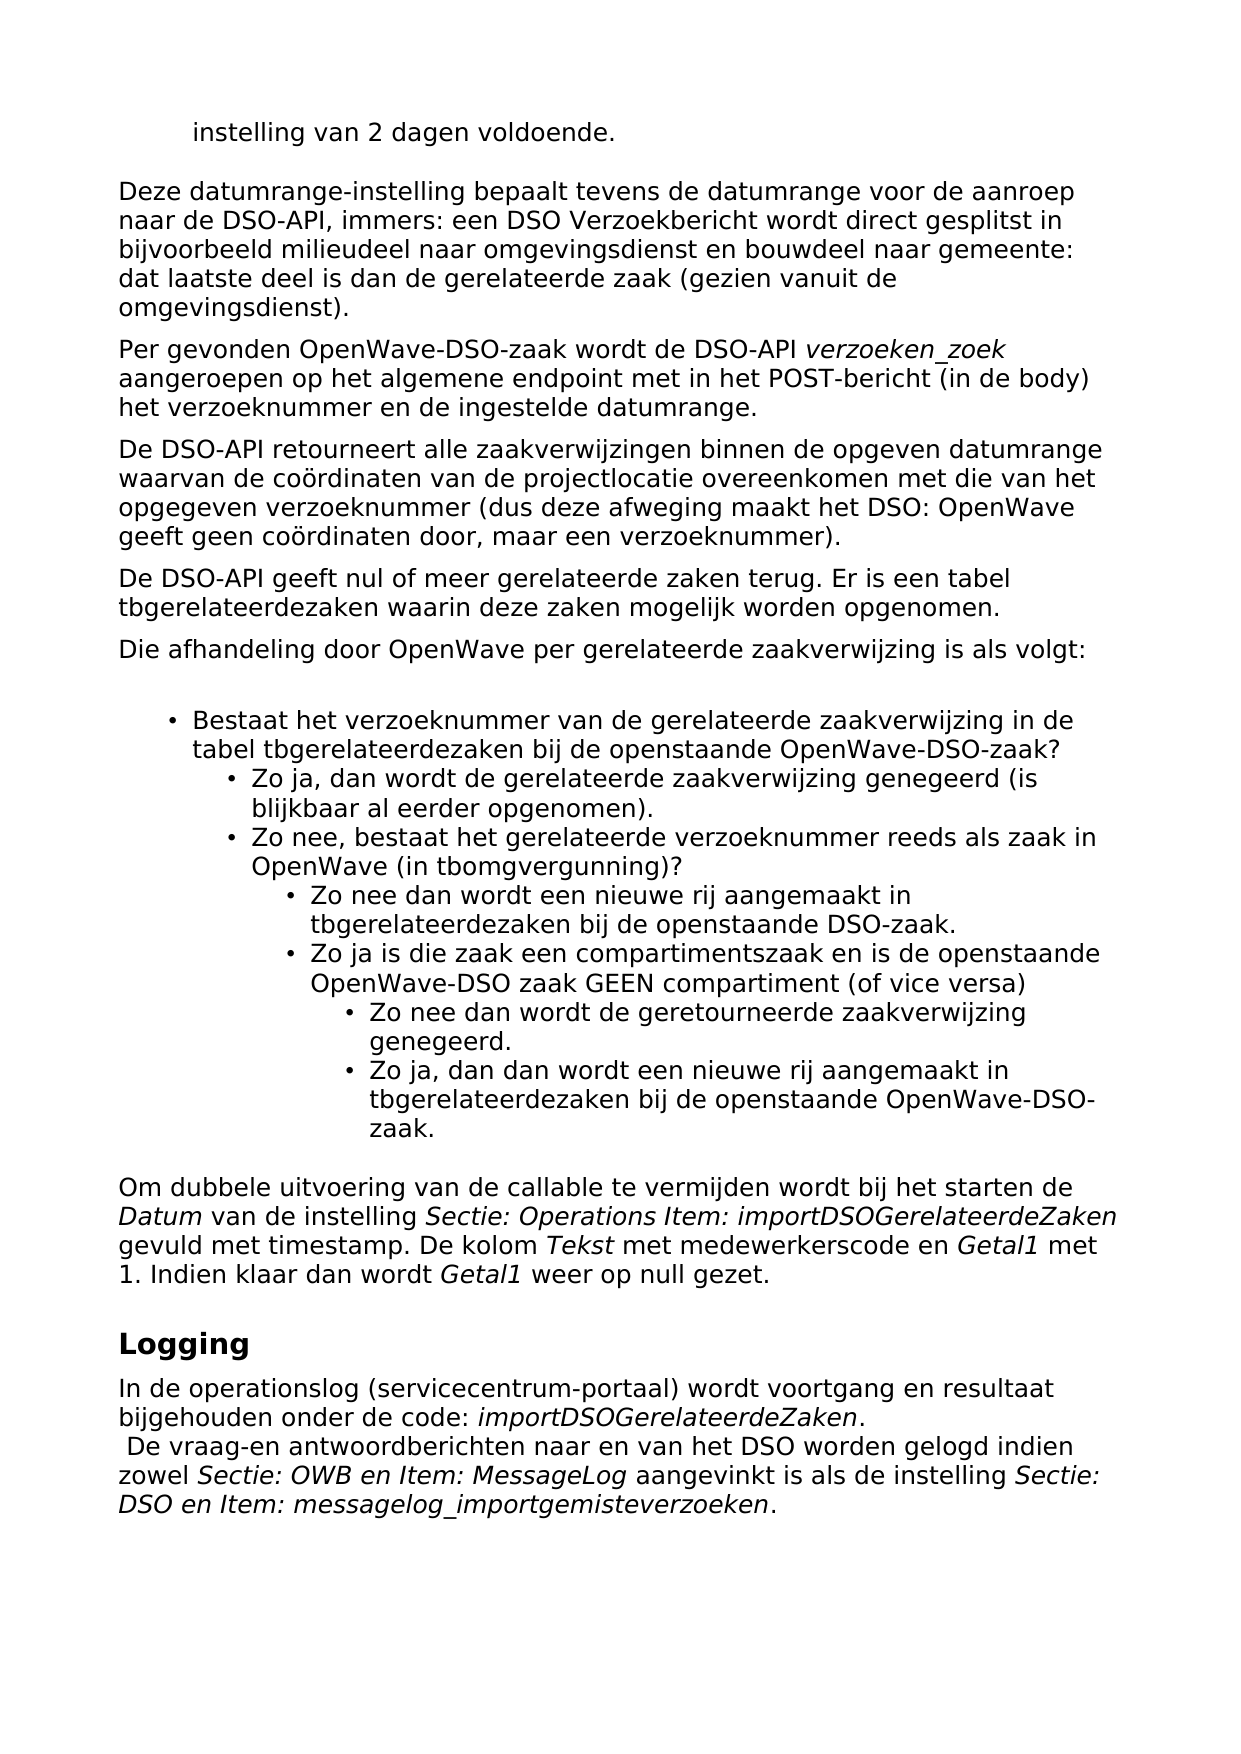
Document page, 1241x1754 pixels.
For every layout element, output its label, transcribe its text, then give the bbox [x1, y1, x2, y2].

list Zo nee, bestaat het gerelateerde verzoeknummer reeds als zaak in OpenWave (in tbomgvergunning)? [236, 823, 1122, 881]
text De DSO-API geeft nul of meer gerelateerde zaken terug. Er is een tabel tbgerelateerdezaken waarin deze zaken mogelijk worden opgenomen. [118, 564, 1122, 623]
text Om dubbele uitvoering van de callable te vermijden wordt bij het starten de Datum van de instelling Sectie: Operations Item: importDSOGerelateerdeZaken gevuld met timestamp. De kolom Tekst met medewerkerscode en Getal1 met 1. Indien klaar dan wordt Getal1 weer op null gezet. [118, 1173, 1122, 1290]
list Zo ja, dan dan wordt een nieuwe rij aangemaakt in tbgerelateerdezaken bij de openstaande OpenWave-DSO-zaak. [354, 1056, 1122, 1144]
text In de operationslog (servicecentrum-portaal) wordt voortgang en resultaat bijgehouden onder de code: importDSOGerelateerdeZaken. De vraag-en antwoordberichten naar en van het DSO worden gelogd indien zowel Sectie: OWB en Item: MessageLog aangevinkt is als de instelling Sectie: DSO en Item: messagelog_importgemisteverzoeken. [118, 1374, 1122, 1520]
list Zo nee dan wordt een nieuwe rij aangemaakt in tbgerelateerdezaken bij de openstaande DSO-zaak. [295, 881, 1122, 939]
list Zo ja, dan wordt de gerelateerde zaakverwijzing genegeerd (is blijkbaar al eerder opgenomen). [236, 764, 1122, 823]
list instelling van 2 dagen voldoende. [177, 118, 1122, 147]
list Zo nee dan wordt de geretourneerde zaakverwijzing genegeerd. [354, 998, 1122, 1056]
list Bestaat het verzoeknummer van de gerelateerde zaakverwijzing in de tabel tbgerelateerdezaken bij de openstaande OpenWave-DSO-zaak? [177, 706, 1122, 764]
text De DSO-API retourneert alle zaakverwijzingen binnen de opgeven datumrange waarvan de coördinaten van de projectlocatie overeenkomen met die van het opgegeven verzoeknummer (dus deze afweging maakt het DSO: OpenWave geeft geen coördinaten door, maar een verzoeknummer). [118, 435, 1122, 552]
text Die afhandeling door OpenWave per gerelateerde zaakverwijzing is als volgt: [118, 635, 1122, 664]
list Zo ja is die zaak een compartimentszaak en is de openstaande OpenWave-DSO zaak GEEN compartiment (of vice versa) [295, 939, 1122, 998]
text Deze datumrange-instelling bepaalt tevens de datumrange voor de aanroep naar de DSO-API, immers: een DSO Verzoekbericht wordt direct gesplitst in bijvoorbeeld milieudeel naar omgevingsdienst en bouwdeel naar gemeente: dat laatste deel is dan de gerelateerde zaak (gezien vanuit de omgevingsdienst). [118, 177, 1122, 323]
text Per gevonden OpenWave-DSO-zaak wordt de DSO-API verzoeken_zoek aangeroepen op het algemene endpoint met in het POST-bericht (in de body) het verzoeknummer en de ingestelde datumrange. [118, 335, 1122, 423]
subtitle Logging [118, 1327, 1122, 1361]
